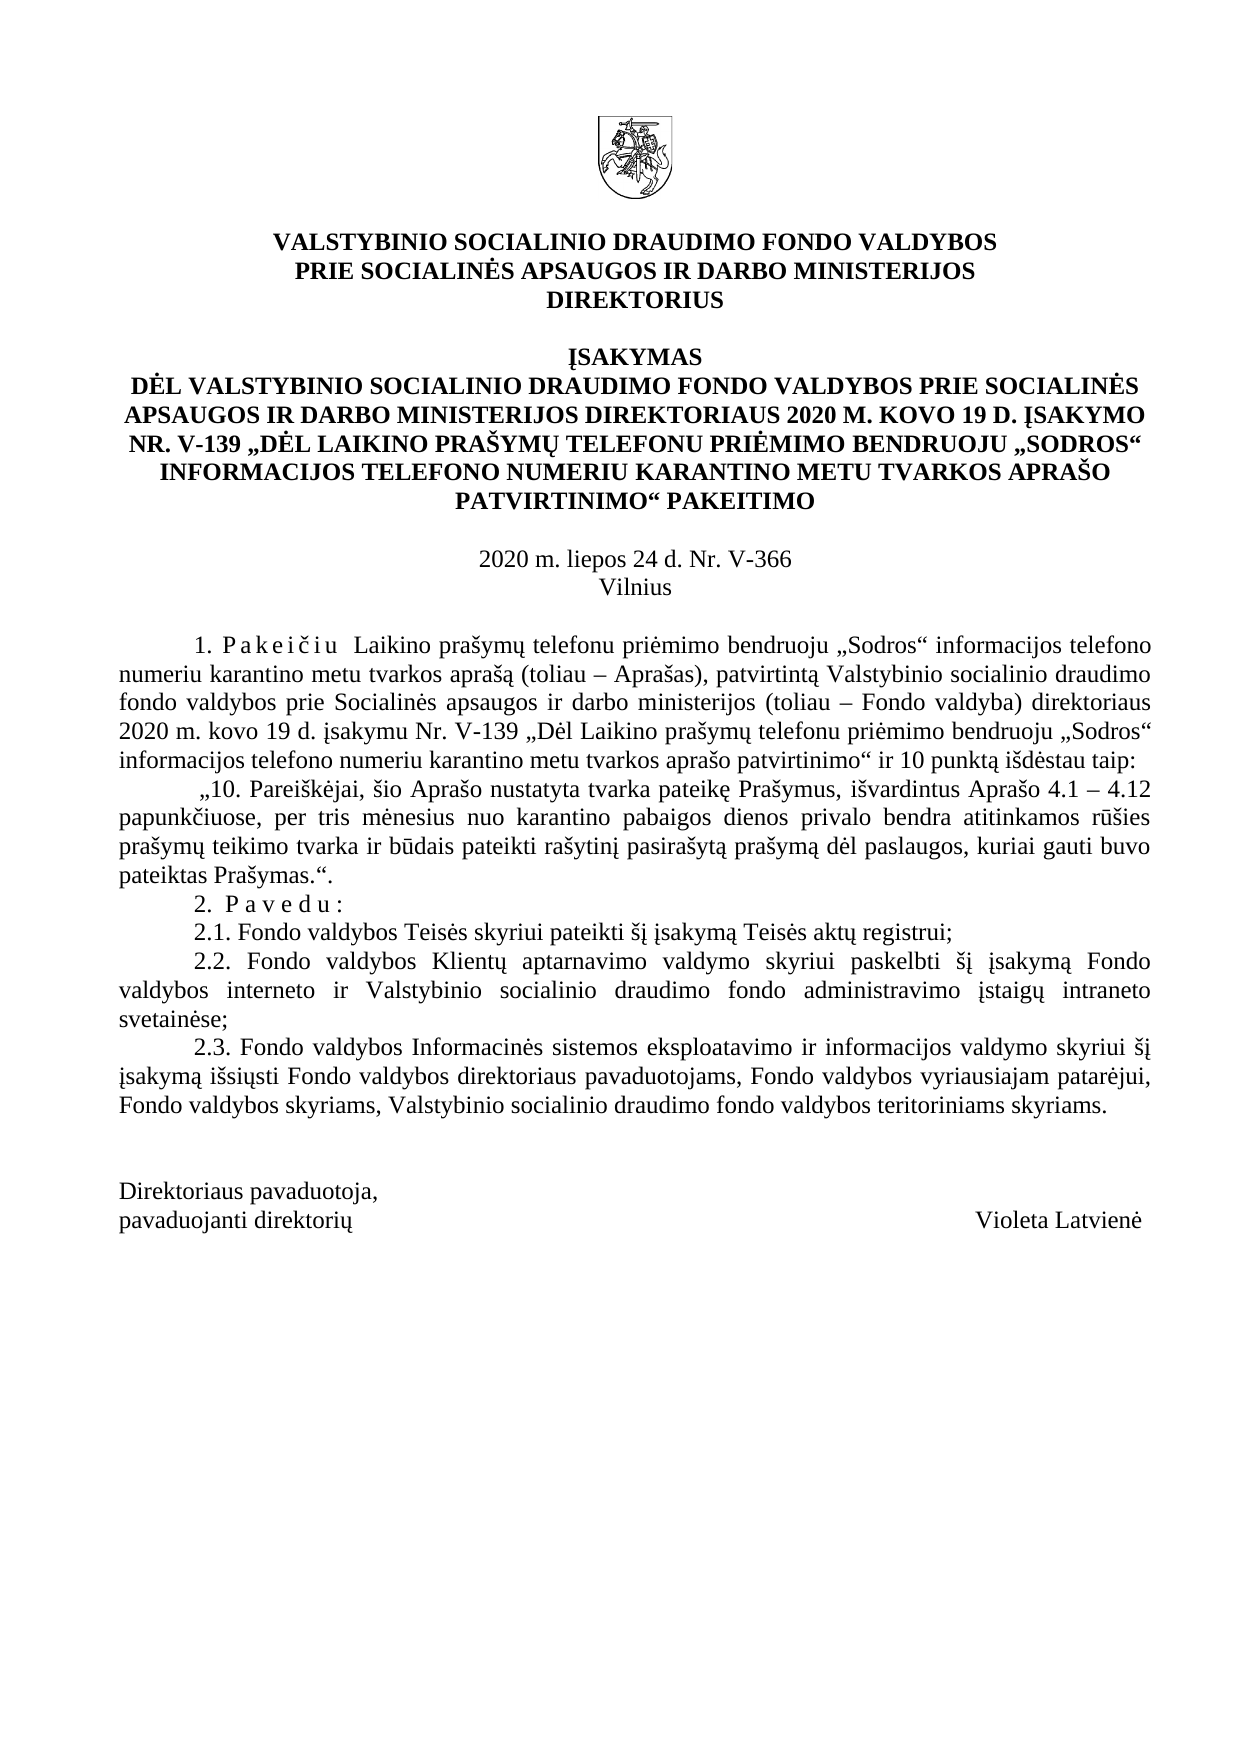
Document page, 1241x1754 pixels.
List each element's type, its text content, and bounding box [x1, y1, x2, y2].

text PRIE SOCIALINĖS APSAUGOS IR DARBO MINISTERIJOS [118, 256, 1152, 285]
text Vilnius [118, 572, 1152, 601]
text VALSTYBINIO SOCIALINIO DRAUDIMO FONDO VALDYBOS [118, 227, 1152, 256]
text 2020 m. liepos 24 d. Nr. V-366 [118, 544, 1152, 572]
text 2.3. Fondo valdybos Informacinės sistemos eksploatavimo ir informacijos valdymo skyriui šį įsakymą išsiųsti Fondo valdybos direktoriaus pavaduotojams, Fondo valdybos vyriausiajam patarėjui, Fondo valdybos skyriams, Valstybinio socialinio draudimo fondo valdybos teritoriniams skyriams. [118, 1032, 1152, 1119]
text DIREKTORIUS [118, 285, 1152, 314]
text 2. P a v e d u : [118, 889, 1152, 917]
text 2.2. Fondo valdybos Klientų aptarnavimo valdymo skyriui paskelbti šį įsakymą Fondo valdybos interneto ir Valstybinio socialinio draudimo fondo administravimo įstaigų intraneto svetainėse; [118, 946, 1152, 1032]
text 2.1. Fondo valdybos Teisės skyriui pateikti šį įsakymą Teisės aktų registrui; [118, 917, 1152, 946]
text Direktoriaus pavaduotoja, [118, 1176, 1152, 1205]
text „10. Pareiškėjai, šio Aprašo nustatyta tvarka pateikę Prašymus, išvardintus Aprašo 4.1 – 4.12 papunkčiuose, per tris mėnesius nuo karantino pabaigos dienos privalo bendra atitinkamos rūšies prašymų teikimo tvarka ir būdais pateikti rašytinį pasirašytą prašymą dėl paslaugos, kuriai gauti buvo pateiktas Prašymas.“. [118, 774, 1152, 889]
text pavaduojanti direktorių Violeta Latvienė [118, 1205, 1152, 1234]
text ĮSAKYMAS [118, 342, 1152, 371]
text 1. Pakeičiu Laikino prašymų telefonu priėmimo bendruoju „Sodros“ informacijos telefono numeriu karantino metu tvarkos aprašą (toliau – Aprašas), patvirtintą Valstybinio socialinio draudimo fondo valdybos prie Socialinės apsaugos ir darbo ministerijos (toliau – Fondo valdyba) direktoriaus 2020 m. kovo 19 d. įsakymu Nr. V-139 „Dėl Laikino prašymų telefonu priėmimo bendruoju „Sodros“ informacijos telefono numeriu karantino metu tvarkos aprašo patvirtinimo“ ir 10 punktą išdėstau taip: [118, 630, 1152, 774]
text Dėl Valstybinio socialinio draudimo fondo valdybos prie Socialinės apsaugos ir darbo ministerijos direktoriaus 2020 m. kovo 19 d. įsakymo nr. v-139 „DĖL LAIKINO PRAŠYMŲ Telefonu PRIĖMIMO bendruoju „Sodros“ informacijos telefono numeriu KARANTINO METU TVARKOS APRAŠO PATVIRTINIMO“ pakeitimo [118, 371, 1152, 515]
